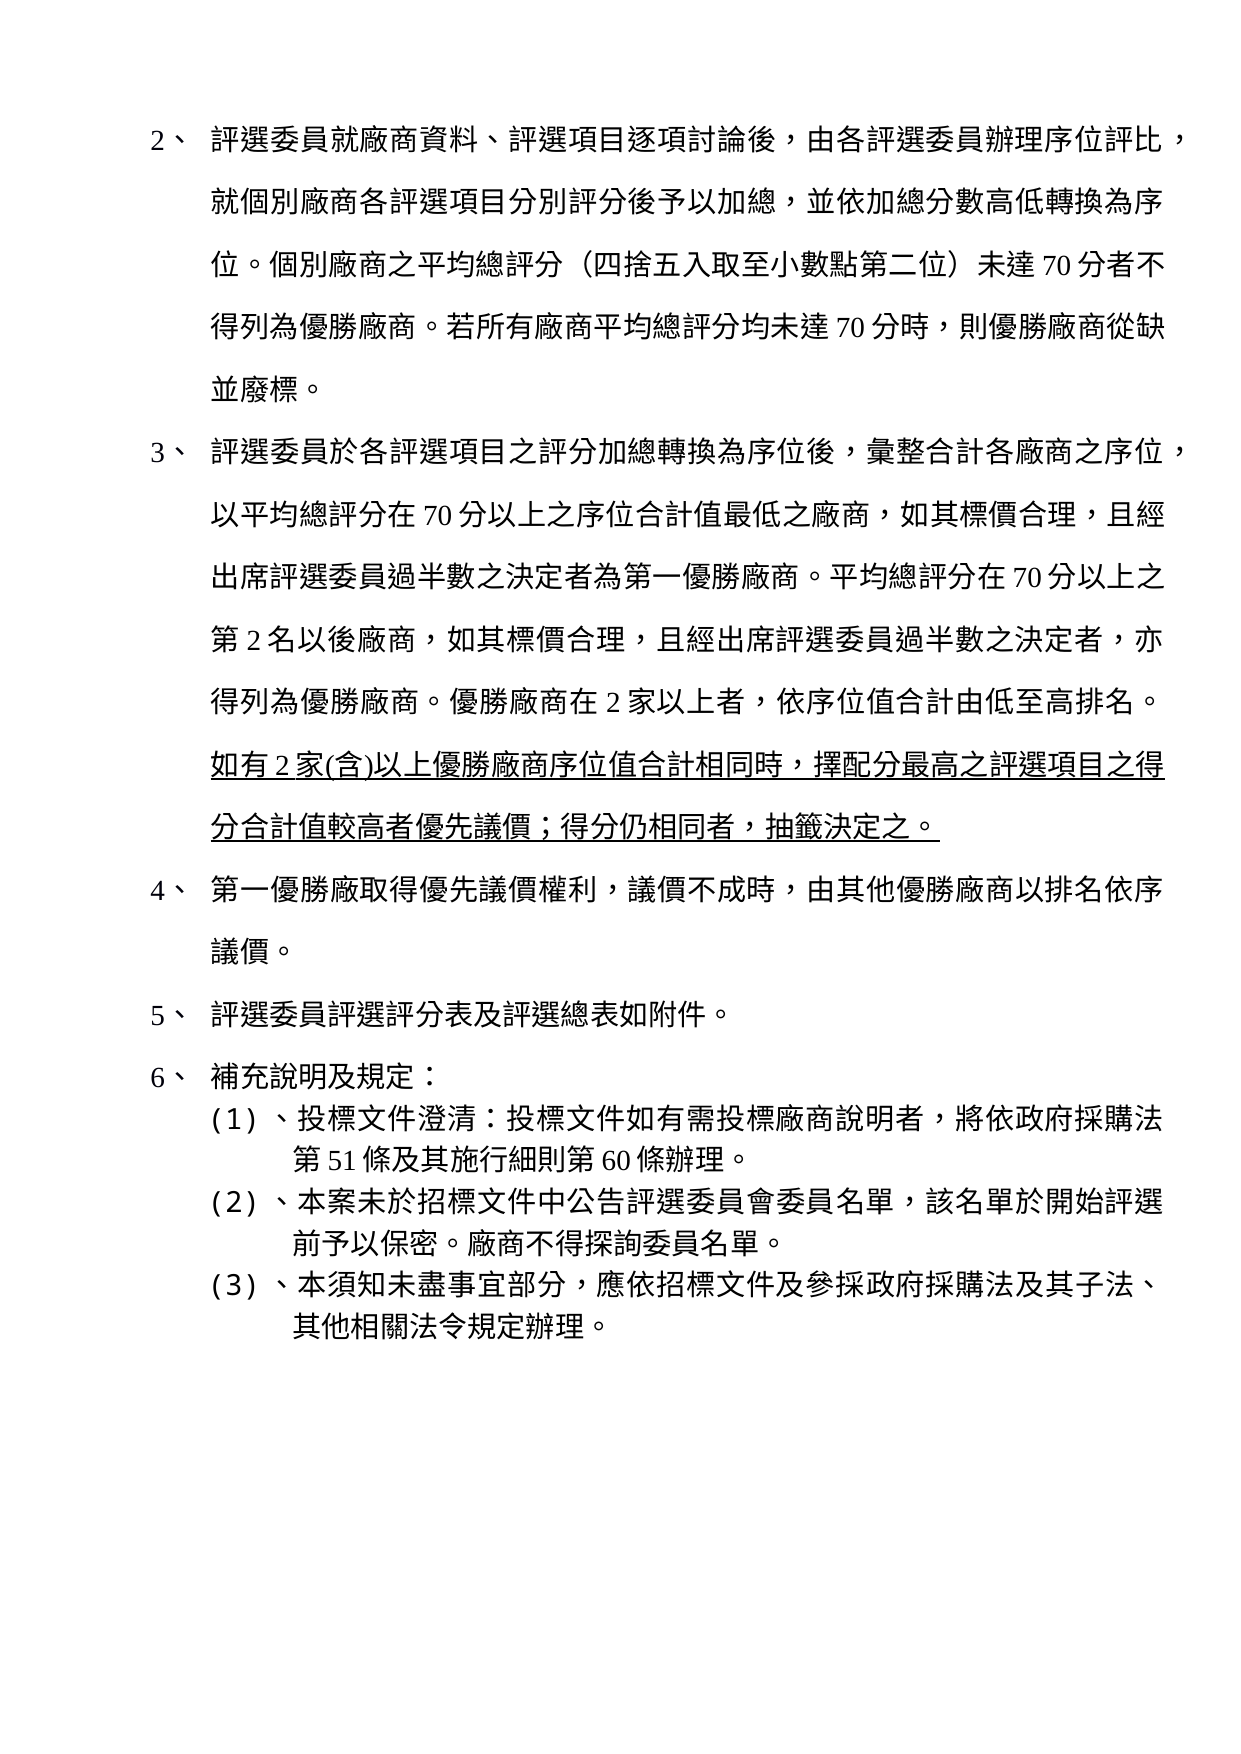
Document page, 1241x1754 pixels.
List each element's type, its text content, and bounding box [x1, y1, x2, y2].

list 評選委員於各評選項目之評分加總轉換為序位後，彙整合計各廠商之序位，以平均總評分在70分以上之序位合計值最低之廠商，如其標價合理，且經出席評選委員過半數之決定者為第一優勝廠商。平均總評分在70分以上之第2名以後廠商，如其標價合理，且經出席評選委員過半數之決定者，亦得列為優勝廠商。優勝廠商在2家以上者，依序位值合計由低至高排名。如有2家(含)以上優勝廠商序位值合計相同時，擇配分最高之評選項目之得分合計值較高者優先議價；得分仍相同者，抽籤決定之。 [150, 408, 1165, 846]
list 補充說明及規定： [150, 1033, 1165, 1096]
list 、投標文件澄清：投標文件如有需投標廠商說明者，將依政府採購法第51條及其施行細則第60條辦理。 [207, 1096, 1165, 1179]
list 評選委員評選評分表及評選總表如附件。 [150, 971, 1165, 1033]
list 、本須知未盡事宜部分，應依招標文件及參採政府採購法及其子法、其他相關法令規定辦理。 [207, 1262, 1165, 1346]
list 、本案未於招標文件中公告評選委員會委員名單，該名單於開始評選前予以保密。廠商不得探詢委員名單。 [207, 1179, 1165, 1262]
list 第一優勝廠取得優先議價權利，議價不成時，由其他優勝廠商以排名依序議價。 [150, 846, 1165, 971]
list 評選委員就廠商資料、評選項目逐項討論後，由各評選委員辦理序位評比，就個別廠商各評選項目分別評分後予以加總，並依加總分數高低轉換為序位。個別廠商之平均總評分（四捨五入取至小數點第二位）未達70分者不得列為優勝廠商。若所有廠商平均總評分均未達70分時，則優勝廠商從缺並廢標。 [150, 96, 1165, 408]
